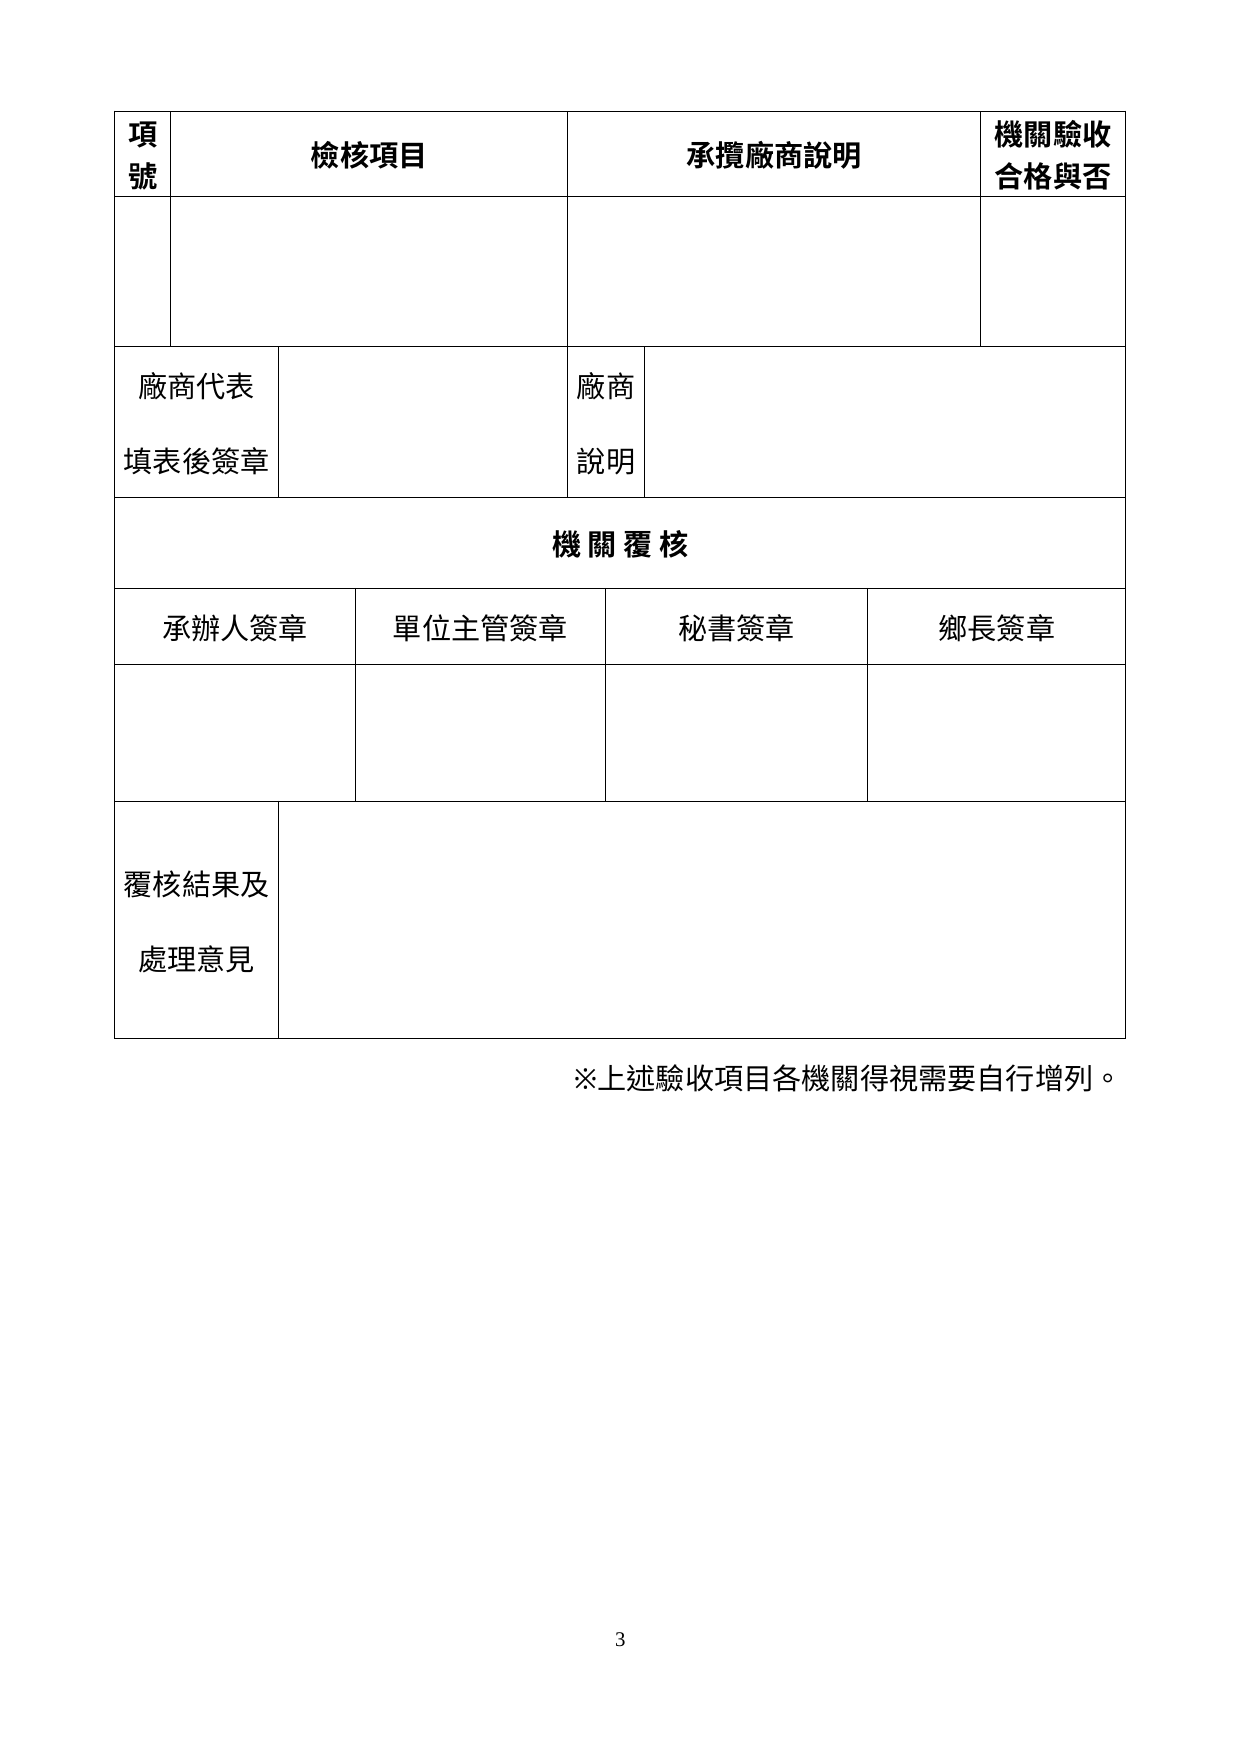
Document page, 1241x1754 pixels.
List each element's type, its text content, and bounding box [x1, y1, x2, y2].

table_cell 覆核結果及處理意見 [115, 802, 278, 1038]
table_cell 鄉長簽章 [868, 589, 1125, 664]
table_header 檢核項目 [171, 112, 567, 196]
table_cell [171, 197, 567, 346]
table_cell 承辦人簽章 [115, 589, 355, 664]
table_cell [279, 347, 567, 497]
table_cell 單位主管簽章 [356, 589, 605, 664]
table_cell [115, 665, 355, 801]
table_cell [115, 197, 170, 346]
table_cell [868, 665, 1125, 801]
table_header 項號 [115, 112, 170, 196]
table_cell [981, 197, 1125, 346]
table_cell 廠商說明 [568, 347, 644, 497]
table_cell 秘書簽章 [606, 589, 867, 664]
text ※上述驗收項目各機關得視需要自行增列。 [118, 1039, 1122, 1114]
table_header 承攬廠商說明 [568, 112, 980, 196]
table_cell [356, 665, 605, 801]
table_cell 廠商代表 填表後簽章 [115, 347, 278, 497]
table_cell [645, 347, 1125, 497]
table_cell [606, 665, 867, 801]
table_cell 機 關 覆 核 [115, 498, 1125, 588]
table_cell [279, 802, 1125, 1038]
table_header 機關驗收合格與否 [981, 112, 1125, 196]
table_cell [568, 197, 980, 346]
